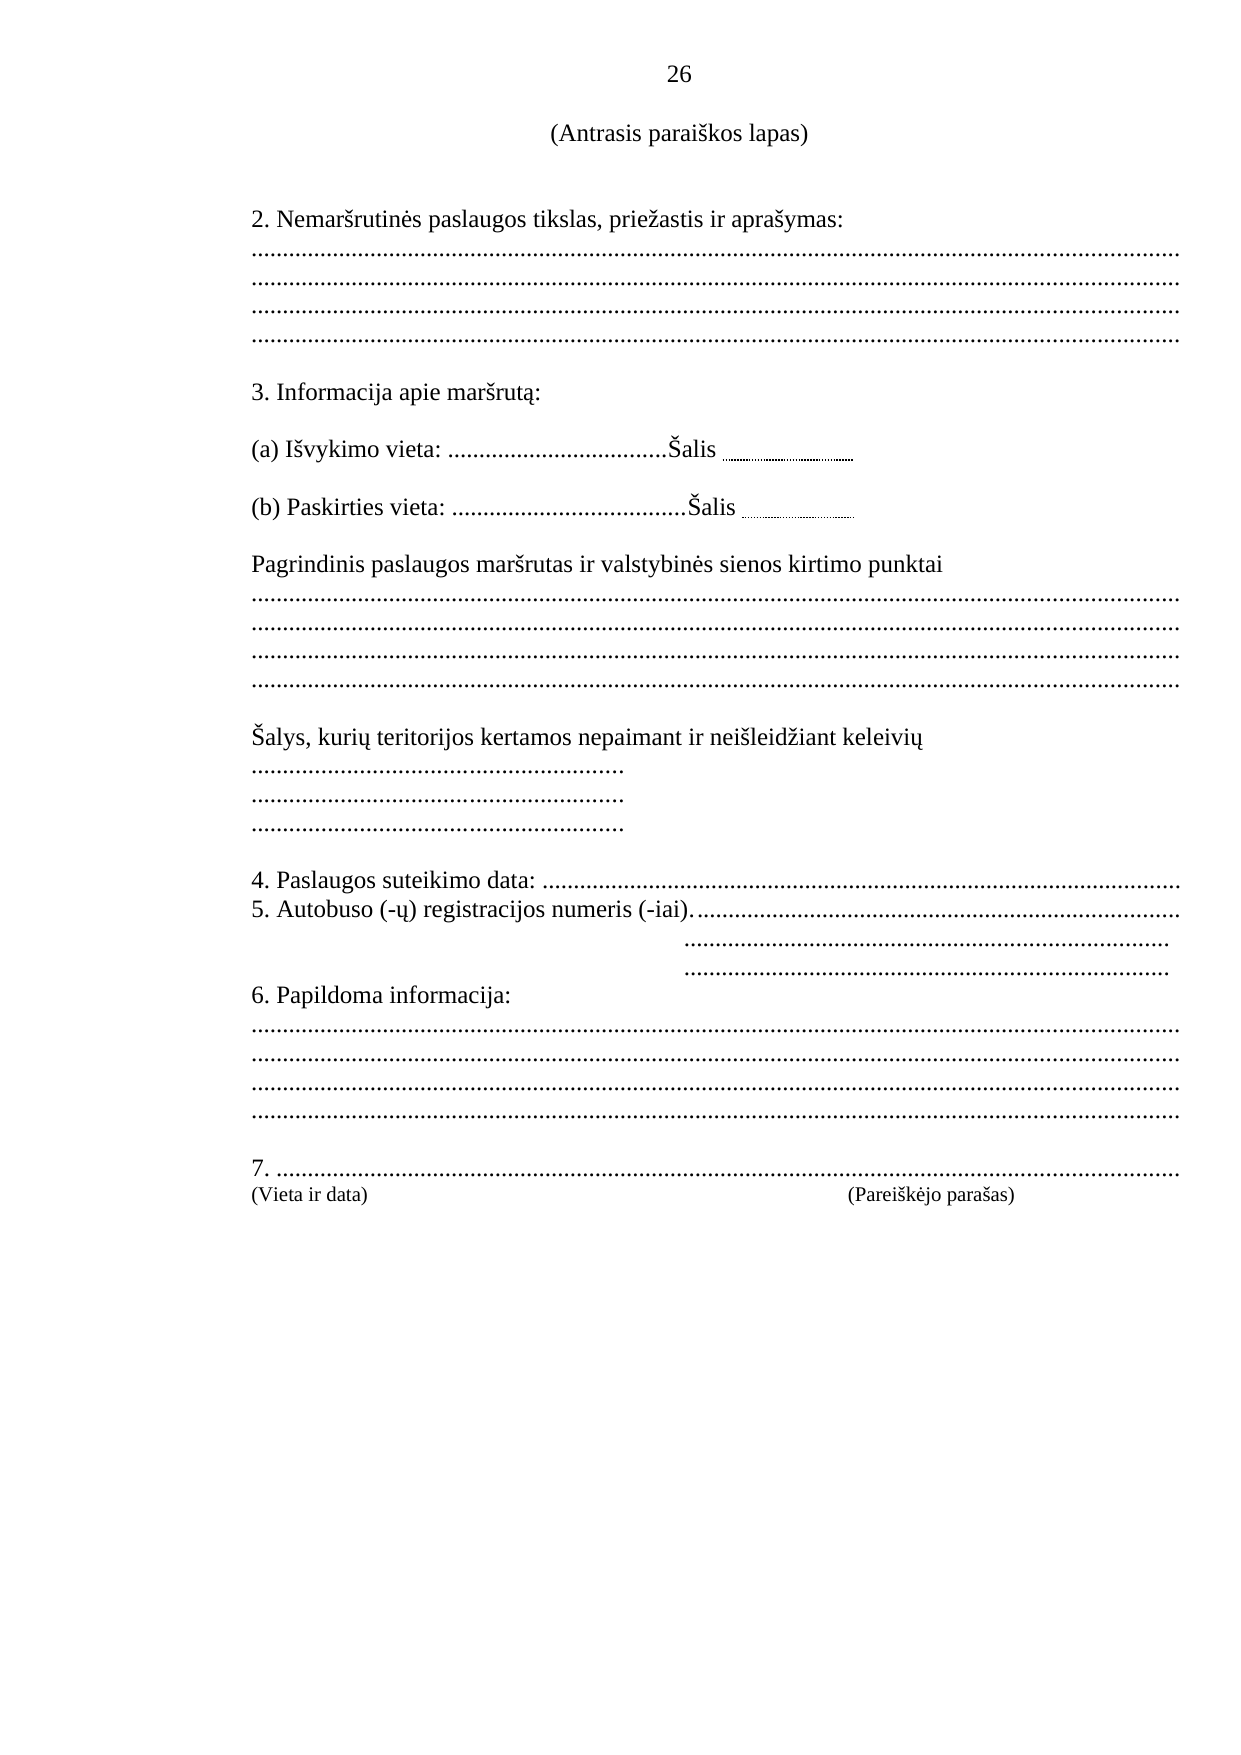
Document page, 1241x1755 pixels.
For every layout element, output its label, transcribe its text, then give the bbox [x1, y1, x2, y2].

text (a) Išvykimo vieta: Šalis [177, 434, 1181, 463]
text 6. Papildoma informacija: [177, 981, 1181, 1009]
text 3. Informacija apie maršrutą: [177, 377, 1181, 406]
text 4. Paslaugos suteikimo data: [177, 866, 1181, 894]
text (Vieta ir data) (Pareiškėjo parašas) [177, 1182, 1181, 1206]
text Šalys, kurių teritorijos kertamos nepaimant ir neišleidžiant keleivių [177, 722, 1181, 751]
text 2. Nemaršrutinės paslaugos tikslas, priežastis ir aprašymas: [177, 204, 1181, 233]
text 7. [177, 1153, 1181, 1182]
text (b) Paskirties vieta: Šalis [177, 492, 1181, 521]
text Pagrindinis paslaugos maršrutas ir valstybinės sienos kirtimo punktai [177, 549, 1181, 578]
text (Antrasis paraiškos lapas) [177, 118, 1181, 147]
text 5. Autobuso (-ų) registracijos numeris (-iai) [177, 894, 1181, 923]
